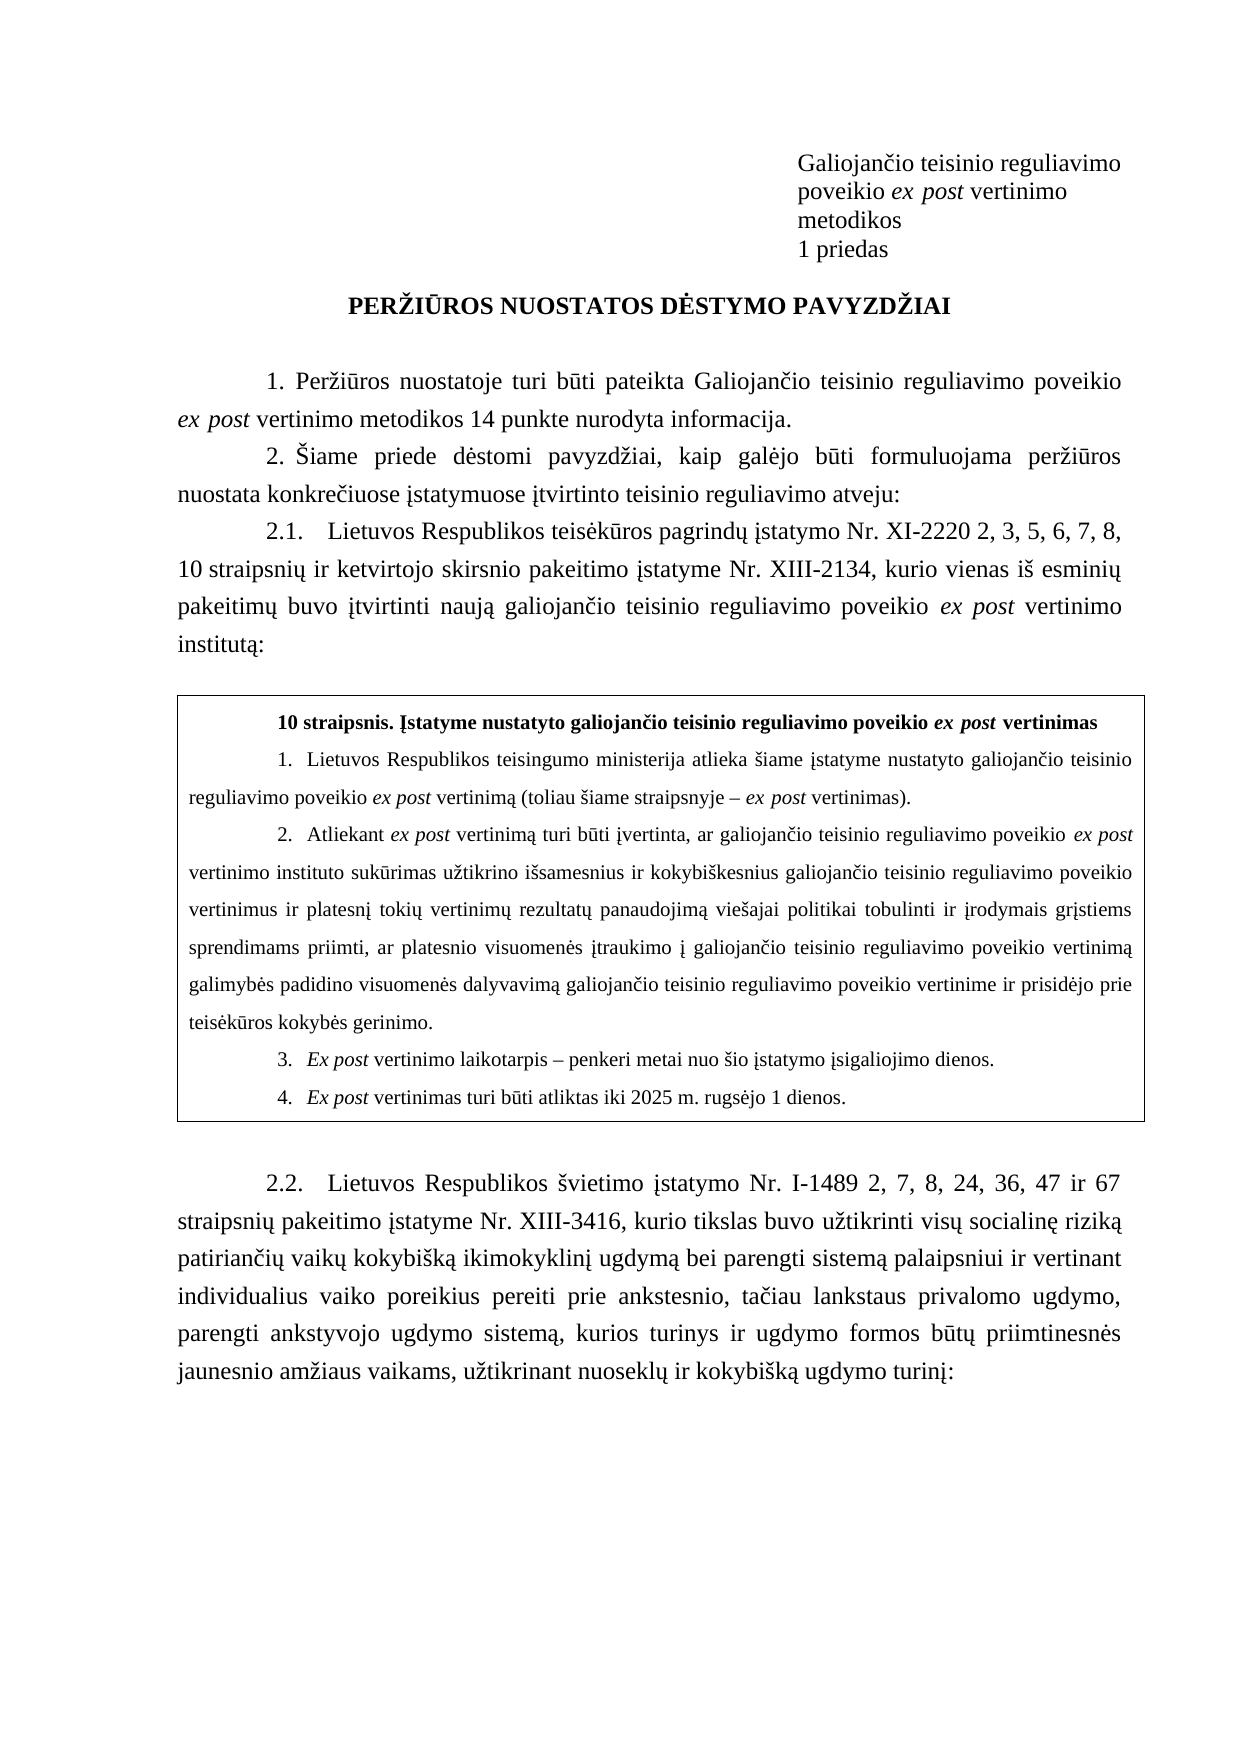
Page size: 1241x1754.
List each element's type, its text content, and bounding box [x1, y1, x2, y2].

text 2. Šiame priede dėstomi pavyzdžiai, kaip galėjo būti formuluojama peržiūros nuostata konkrečiuose įstatymuose įtvirtinto teisinio reguliavimo atveju: [177, 433, 1122, 508]
table_header 10 straipsnis. Įstatyme nustatyto galiojančio teisinio reguliavimo poveikio ex post vertinimas 1. Lietuvos Respublikos teisingumo ministerija atlieka šiame įstatyme nustatyto galiojančio teisinio reguliavimo poveikio ex post vertinimą (toliau šiame straipsnyje – ex post vertinimas). 2. Atliekant ex post vertinimą turi būti įvertinta, ar galiojančio teisinio reguliavimo poveikio ex post vertinimo instituto sukūrimas užtikrino išsamesnius ir kokybiškesnius galiojančio teisinio reguliavimo poveikio vertinimus ir platesnį tokių vertinimų rezultatų panaudojimą viešajai politikai tobulinti ir įrodymais grįstiems sprendimams priimti, ar platesnio visuomenės įtraukimo į galiojančio teisinio reguliavimo poveikio vertinimą galimybės padidino visuomenės dalyvavimą galiojančio teisinio reguliavimo poveikio vertinime ir prisidėjo prie teisėkūros kokybės gerinimo. 3. Ex post vertinimo laikotarpis – penkeri metai nuo šio įstatymo įsigaliojimo dienos. 4. Ex post vertinimas turi būti atliktas iki 2025 m. rugsėjo 1 dienos. [178, 696, 1144, 1121]
text 1 priedas [797, 234, 1122, 263]
text 1. Peržiūros nuostatoje turi būti pateikta Galiojančio teisinio reguliavimo poveikio ex post vertinimo metodikos 14 punkte nurodyta informacija. [177, 358, 1122, 433]
text 2.1. Lietuvos Respublikos teisėkūros pagrindų įstatymo Nr. XI-2220 2, 3, 5, 6, 7, 8, 10 straipsnių ir ketvirtojo skirsnio pakeitimo įstatyme Nr. XIII-2134, kurio vienas iš esminių pakeitimų buvo įtvirtinti naują galiojančio teisinio reguliavimo poveikio ex post vertinimo institutą: [177, 508, 1122, 658]
text 2.2. Lietuvos Respublikos švietimo įstatymo Nr. I-1489 2, 7, 8, 24, 36, 47 ir 67 straipsnių pakeitimo įstatyme Nr. XIII-3416, kurio tikslas buvo užtikrinti visų socialinę riziką patiriančių vaikų kokybišką ikimokyklinį ugdymą bei parengti sistemą palaipsniui ir vertinant individualius vaiko poreikius pereiti prie ankstesnio, tačiau lankstaus privalomo ugdymo, parengti ankstyvojo ugdymo sistemą, kurios turinys ir ugdymo formos būtų priimtinesnės jaunesnio amžiaus vaikams, užtikrinant nuoseklų ir kokybišką ugdymo turinį: [177, 1159, 1122, 1384]
text Galiojančio teisinio reguliavimo poveikio ex post vertinimo metodikos [797, 148, 1122, 234]
text PERŽIŪROS NUOSTATOS DĖSTYMO PAVYZDŽIAI [177, 291, 1122, 320]
